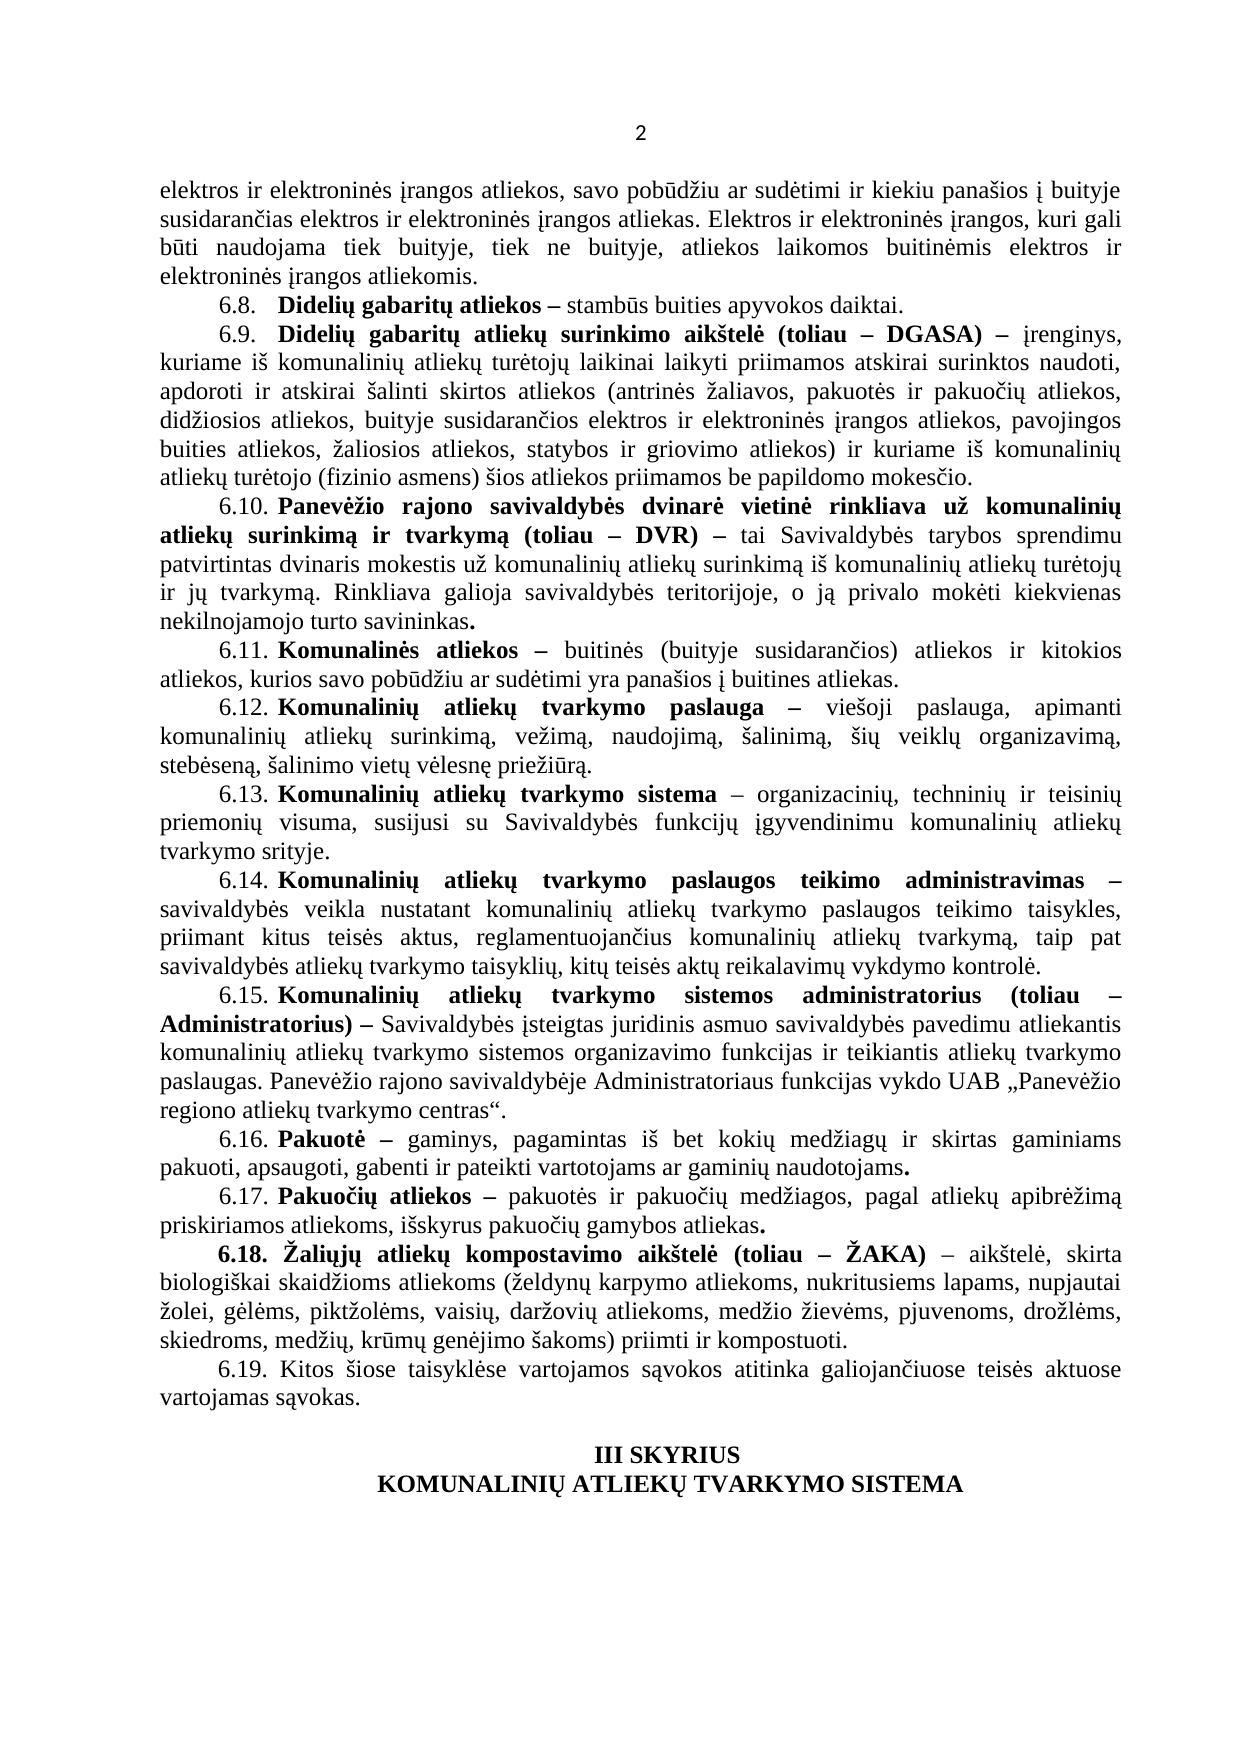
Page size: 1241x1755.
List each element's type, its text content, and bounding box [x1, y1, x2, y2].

text 6.18. Žaliųjų atliekų kompostavimo aikštelė (toliau – ŽAKA) – aikštelė, skirta biologiškai skaidžioms atliekoms (želdynų karpymo atliekoms, nukritusiems lapams, nupjautai žolei, gėlėms, piktžolėms, vaisių, daržovių atliekoms, medžio žievėms, pjuvenoms, drožlėms, skiedroms, medžių, krūmų genėjimo šakoms) priimti ir kompostuoti. [159, 1239, 1122, 1354]
text 6.13. Komunalinių atliekų tvarkymo sistema – organizacinių, techninių ir teisinių priemonių visuma, susijusi su Savivaldybės funkcijų įgyvendinimu komunalinių atliekų tvarkymo srityje. [159, 779, 1122, 865]
text elektros ir elektroninės įrangos atliekos, savo pobūdžiu ar sudėtimi ir kiekiu panašios į buityje susidarančias elektros ir elektroninės įrangos atliekas. Elektros ir elektroninės įrangos, kuri gali būti naudojama tiek buityje, tiek ne buityje, atliekos laikomos buitinėmis elektros ir elektroninės įrangos atliekomis. [159, 175, 1122, 290]
subtitle III SKYRIUS [218, 1440, 1122, 1469]
subtitle Komunalinių atliekų tvarkymo sistema [218, 1469, 1122, 1497]
text 6.9. Didelių gabaritų atliekų surinkimo aikštelė (toliau – DGASA) – įrenginys, kuriame iš komunalinių atliekų turėtojų laikinai laikyti priimamos atskirai surinktos naudoti, apdoroti ir atskirai šalinti skirtos atliekos (antrinės žaliavos, pakuotės ir pakuočių atliekos, didžiosios atliekos, buityje susidarančios elektros ir elektroninės įrangos atliekos, pavojingos buities atliekos, žaliosios atliekos, statybos ir griovimo atliekos) ir kuriame iš komunalinių atliekų turėtojo (fizinio asmens) šios atliekos priimamos be papildomo mokesčio. [159, 319, 1122, 491]
text 6.11. Komunalinės atliekos – buitinės (buityje susidarančios) atliekos ir kitokios atliekos, kurios savo pobūdžiu ar sudėtimi yra panašios į buitines atliekas. [159, 635, 1122, 692]
text 6.12. Komunalinių atliekų tvarkymo paslauga – viešoji paslauga, apimanti komunalinių atliekų surinkimą, vežimą, naudojimą, šalinimą, šių veiklų organizavimą, stebėseną, šalinimo vietų vėlesnę priežiūrą. [159, 692, 1122, 779]
text 6.15. Komunalinių atliekų tvarkymo sistemos administratorius (toliau – Administratorius) – Savivaldybės įsteigtas juridinis asmuo savivaldybės pavedimu atliekantis komunalinių atliekų tvarkymo sistemos organizavimo funkcijas ir teikiantis atliekų tvarkymo paslaugas. Panevėžio rajono savivaldybėje Administratoriaus funkcijas vykdo UAB „Panevėžio regiono atliekų tvarkymo centras“. [159, 980, 1122, 1124]
text 6.8. Didelių gabaritų atliekos – stambūs buities apyvokos daiktai. [159, 290, 1122, 319]
text 6.19. Kitos šiose taisyklėse vartojamos sąvokos atitinka galiojančiuose teisės aktuose vartojamas sąvokas. [159, 1354, 1122, 1411]
text 6.14. Komunalinių atliekų tvarkymo paslaugos teikimo administravimas – savivaldybės veikla nustatant komunalinių atliekų tvarkymo paslaugos teikimo taisykles, priimant kitus teisės aktus, reglamentuojančius komunalinių atliekų tvarkymą, taip pat savivaldybės atliekų tvarkymo taisyklių, kitų teisės aktų reikalavimų vykdymo kontrolė. [159, 865, 1122, 980]
text 6.17. Pakuočių atliekos – pakuotės ir pakuočių medžiagos, pagal atliekų apibrėžimą priskiriamos atliekoms, išskyrus pakuočių gamybos atliekas. [159, 1181, 1122, 1239]
text 6.10. Panevėžio rajono savivaldybės dvinarė vietinė rinkliava už komunalinių atliekų surinkimą ir tvarkymą (toliau – DVR) – tai Savivaldybės tarybos sprendimu patvirtintas dvinaris mokestis už komunalinių atliekų surinkimą iš komunalinių atliekų turėtojų ir jų tvarkymą. Rinkliava galioja savivaldybės teritorijoje, o ją privalo mokėti kiekvienas nekilnojamojo turto savininkas. [159, 491, 1122, 635]
text 6.16. Pakuotė – gaminys, pagamintas iš bet kokių medžiagų ir skirtas gaminiams pakuoti, apsaugoti, gabenti ir pateikti vartotojams ar gaminių naudotojams. [159, 1124, 1122, 1181]
